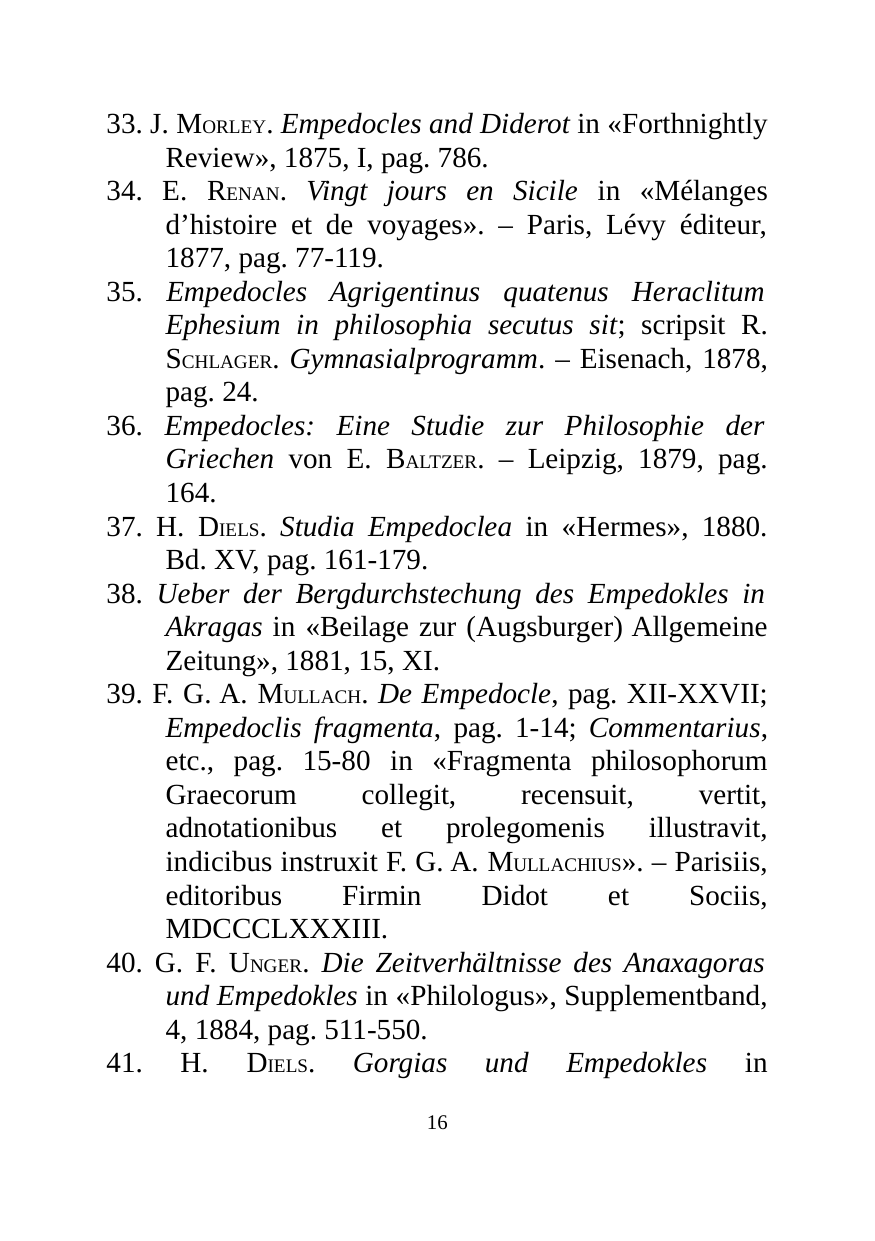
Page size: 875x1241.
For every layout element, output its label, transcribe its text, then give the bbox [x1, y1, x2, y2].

text 37. H. Diels. Studia Empedoclea in «Hermes», 1880. Bd. XV, pag. 161-179. [106, 509, 768, 576]
text 35. Empedocles Agrigentinus quatenus Heraclitum Ephesium in philosophia secutus sit; scripsit R. Schlager. Gymnasialprogramm. – Eisenach, 1878, pag. 24. [106, 274, 768, 408]
text 40. G. F. Unger. Die Zeitverhältnisse des Anaxagoras und Empedokles in «Philologus», Supplementband, 4, 1884, pag. 511-550. [106, 945, 768, 1045]
text 34. E. Renan. Vingt jours en Sicile in «Mélanges d’histoire et de voyages». – Paris, Lévy éditeur, 1877, pag. 77-119. [106, 173, 768, 274]
text 38. Ueber der Bergdurchstechung des Empedokles in Akragas in «Beilage zur (Augsburger) Allgemeine Zeitung», 1881, 15, XI. [106, 576, 768, 676]
text 33. J. Morley. Empedocles and Diderot in «Forthnightly Review», 1875, I, pag. 786. [106, 106, 768, 173]
text 41. H. Diels. Gorgias und Empedokles in [106, 1045, 768, 1079]
text 36. Empedocles: Eine Studie zur Philosophie der Griechen von E. Baltzer. – Leipzig, 1879, pag. 164. [106, 408, 768, 509]
text 39. F. G. A. Mullach. De Empedocle, pag. XII-XXVII; Empedoclis fragmenta, pag. 1-14; Commentarius, etc., pag. 15-80 in «Fragmenta philosophorum Graecorum collegit, recensuit, vertit, adnotationibus et prolegomenis illustravit, indicibus instruxit F. G. A. Mullachius». – Parisiis, editoribus Firmin Didot et Sociis, MDCCCLXXXIII. [106, 676, 768, 945]
